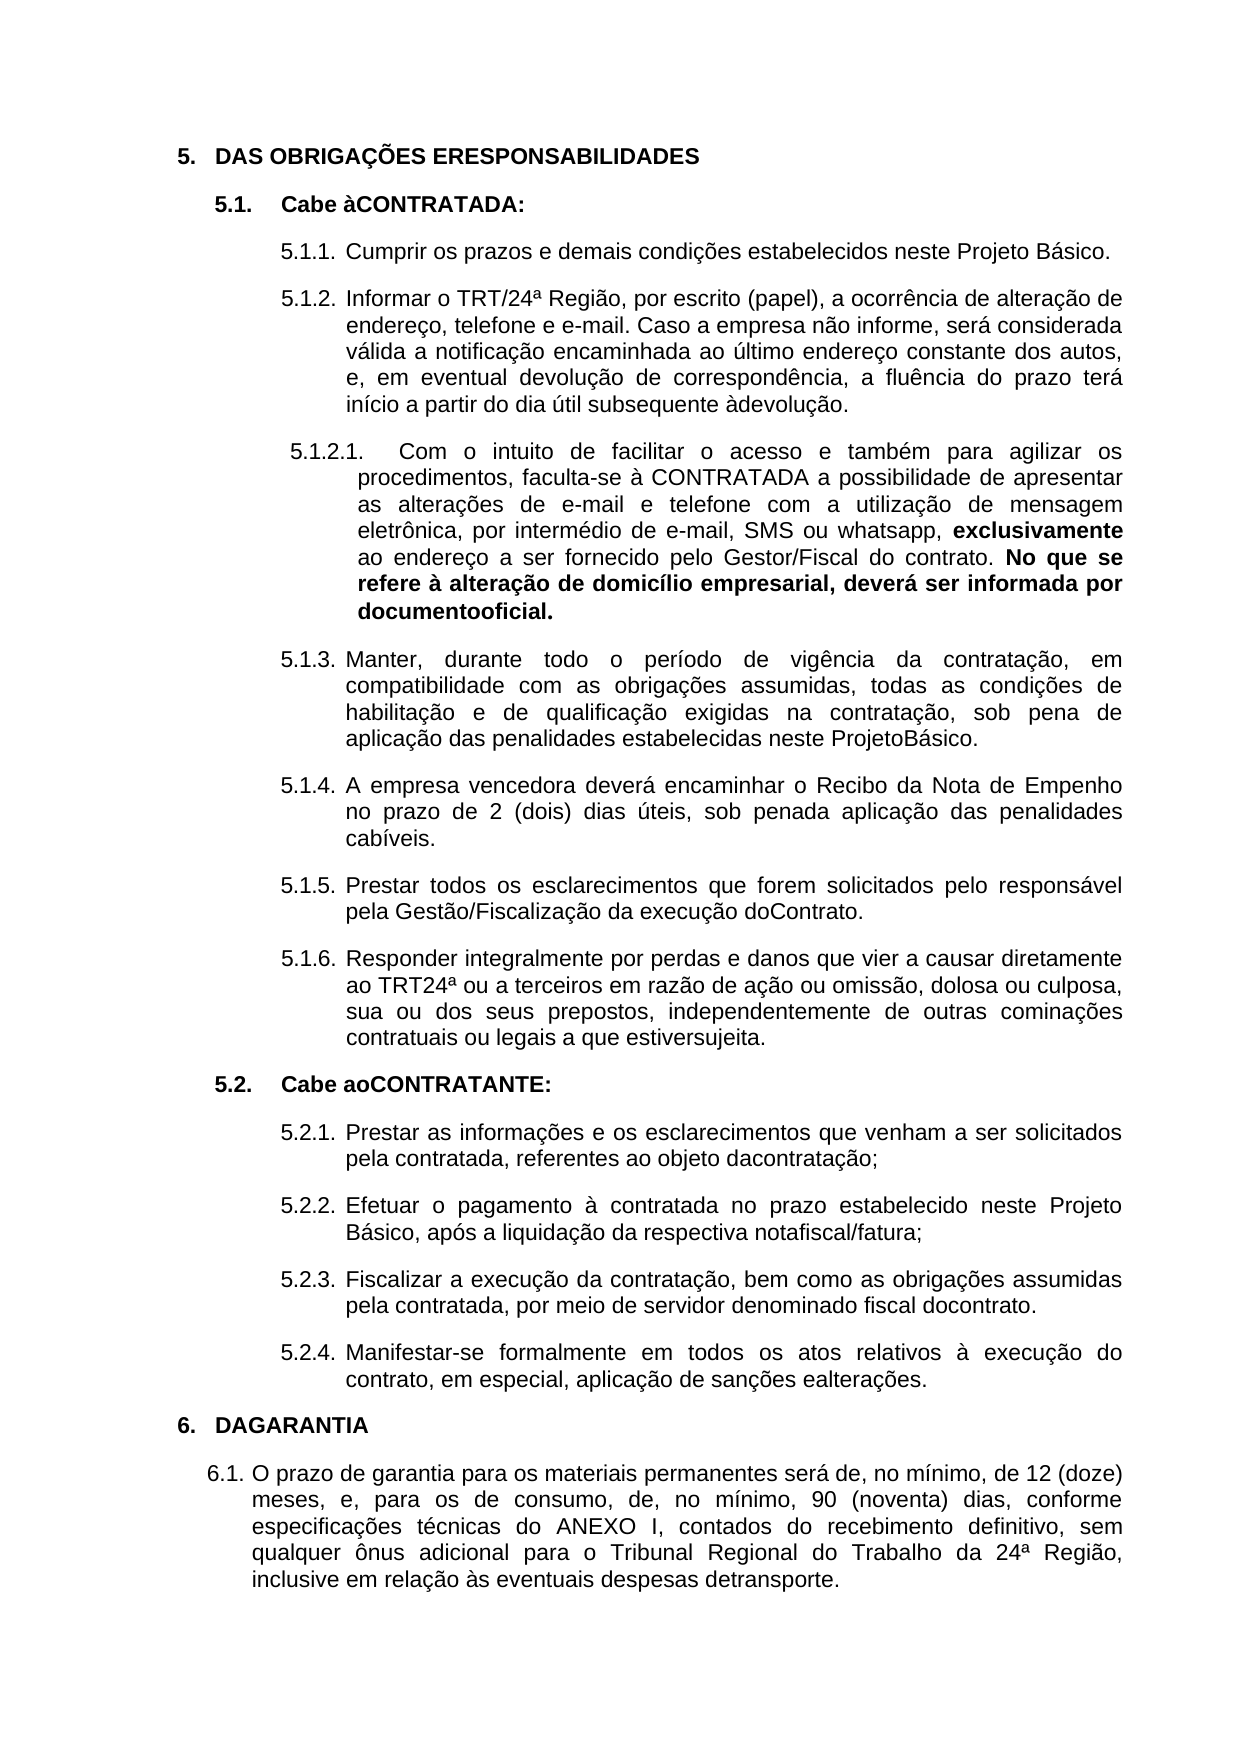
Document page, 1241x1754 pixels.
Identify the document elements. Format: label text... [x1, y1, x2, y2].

list Com o intuito de facilitar o acesso e também para agilizar os procedimentos, faculta-se à CONTRATADA a possibilidade de apresentar as alterações de e-mail e telefone com a utilização de mensagem eletrônica, por intermédio de e-mail, SMS ou whatsapp, exclusivamente ao endereço a ser fornecido pelo Gestor/Fiscal do contrato. No que se refere à alteração de domicílio empresarial, deverá ser informada por documentooficial. [290, 438, 1123, 625]
list Prestar as informações e os esclarecimentos que venham a ser solicitados pela contratada, referentes ao objeto dacontratação; [280, 1119, 1123, 1171]
subtitle DAS OBRIGAÇÕES ERESPONSABILIDADES [177, 143, 1240, 169]
subtitle Cabe aoCONTRATANTE: [214, 1071, 1240, 1097]
list Manifestar-se formalmente em todos os atos relativos à execução do contrato, em especial, aplicação de sanções ealterações. [280, 1339, 1123, 1392]
list O prazo de garantia para os materiais permanentes será de, no mínimo, de 12 (doze) meses, e, para os de consumo, de, no mínimo, 90 (noventa) dias, conforme especificações técnicas do ANEXO I, contados do recebimento definitivo, sem qualquer ônus adicional para o Tribunal Regional do Trabalho da 24ª Região, inclusive em relação às eventuais despesas detransporte. [207, 1460, 1123, 1592]
list Fiscalizar a execução da contratação, bem como as obrigações assumidas pela contratada, por meio de servidor denominado fiscal docontrato. [280, 1266, 1123, 1318]
list Responder integralmente por perdas e danos que vier a causar diretamente ao TRT24ª ou a terceiros em razão de ação ou omissão, dolosa ou culposa, sua ou dos seus prepostos, independentemente de outras cominações contratuais ou legais a que estiversujeita. [281, 945, 1123, 1051]
list Cumprir os prazos e demais condições estabelecidos neste Projeto Básico. [280, 238, 1240, 264]
list Manter, durante todo o período de vigência da contratação, em compatibilidade com as obrigações assumidas, todas as condições de habilitação e de qualificação exigidas na contratação, sob pena de aplicação das penalidades estabelecidas neste ProjetoBásico. [280, 646, 1123, 751]
subtitle DAGARANTIA [177, 1412, 1240, 1439]
list Informar o TRT/24ª Região, por escrito (papel), a ocorrência de alteração de endereço, telefone e e-mail. Caso a empresa não informe, será considerada válida a notificação encaminhada ao último endereço constante dos autos, e, em eventual devolução de correspondência, a fluência do prazo terá início a partir do dia útil subsequente àdevolução. [281, 285, 1123, 417]
list Cabe àCONTRATADA: [214, 191, 1240, 217]
list Prestar todos os esclarecimentos que forem solicitados pelo responsável pela Gestão/Fiscalização da execução doContrato. [280, 872, 1123, 924]
list Efetuar o pagamento à contratada no prazo estabelecido neste Projeto Básico, após a liquidação da respectiva notafiscal/fatura; [280, 1192, 1123, 1245]
list A empresa vencedora deverá encaminhar o Recibo da Nota de Empenho no prazo de 2 (dois) dias úteis, sob penada aplicação das penalidades cabíveis. [280, 772, 1123, 851]
